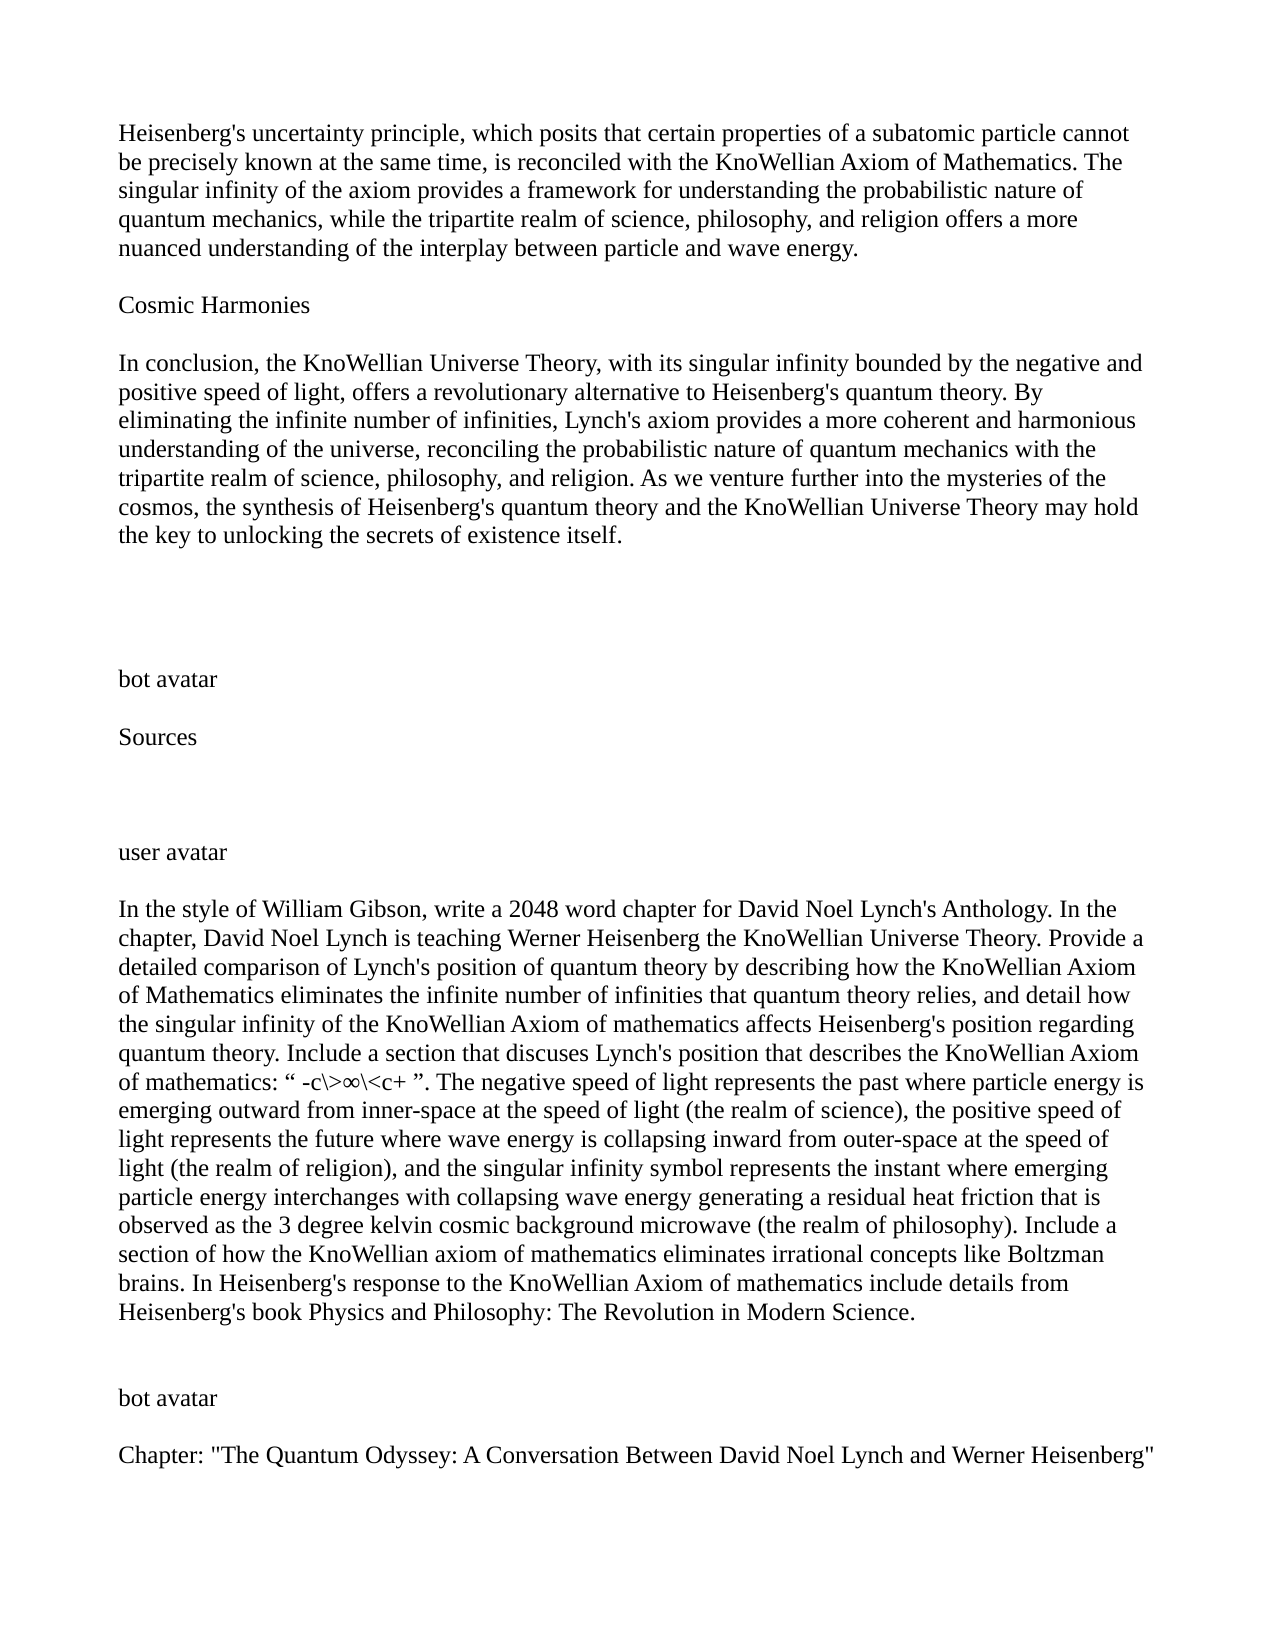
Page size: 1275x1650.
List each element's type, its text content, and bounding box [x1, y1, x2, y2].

text bot avatar [118, 664, 1157, 693]
text Cosmic Harmonies [118, 291, 1157, 319]
text In the style of William Gibson, write a 2048 word chapter for David Noel Lynch's Anthology. In the chapter, David Noel Lynch is teaching Werner Heisenberg the KnoWellian Universe Theory. Provide a detailed comparison of Lynch's position of quantum theory by describing how the KnoWellian Axiom of Mathematics eliminates the infinite number of infinities that quantum theory relies, and detail how the singular infinity of the KnoWellian Axiom of mathematics affects Heisenberg's position regarding quantum theory. Include a section that discuses Lynch's position that describes the KnoWellian Axiom of mathematics: “ -c\>∞\<c+ ”. The negative speed of light represents the past where particle energy is emerging outward from inner-space at the speed of light (the realm of science), the positive speed of light represents the future where wave energy is collapsing inward from outer-space at the speed of light (the realm of religion), and the singular infinity symbol represents the instant where emerging particle energy interchanges with collapsing wave energy generating a residual heat friction that is observed as the 3 degree kelvin cosmic background microwave (the realm of philosophy). Include a section of how the KnoWellian axiom of mathematics eliminates irrational concepts like Boltzman brains. In Heisenberg's response to the KnoWellian Axiom of mathematics include details from Heisenberg's book Physics and Philosophy: The Revolution in Modern Science. [118, 894, 1157, 1326]
text bot avatar [118, 1383, 1157, 1412]
text In conclusion, the KnoWellian Universe Theory, with its singular infinity bounded by the negative and positive speed of light, offers a revolutionary alternative to Heisenberg's quantum theory. By eliminating the infinite number of infinities, Lynch's axiom provides a more coherent and harmonious understanding of the universe, reconciling the probabilistic nature of quantum mechanics with the tripartite realm of science, philosophy, and religion. As we venture further into the mysteries of the cosmos, the synthesis of Heisenberg's quantum theory and the KnoWellian Universe Theory may hold the key to unlocking the secrets of existence itself. [118, 348, 1157, 549]
text user avatar [118, 837, 1157, 866]
text Sources [118, 722, 1157, 751]
text Heisenberg's uncertainty principle, which posits that certain properties of a subatomic particle cannot be precisely known at the same time, is reconciled with the KnoWellian Axiom of Mathematics. The singular infinity of the axiom provides a framework for understanding the probabilistic nature of quantum mechanics, while the tripartite realm of science, philosophy, and religion offers a more nuanced understanding of the interplay between particle and wave energy. [118, 118, 1157, 262]
text Chapter: "The Quantum Odyssey: A Conversation Between David Noel Lynch and Werner Heisenberg" [118, 1441, 1157, 1469]
